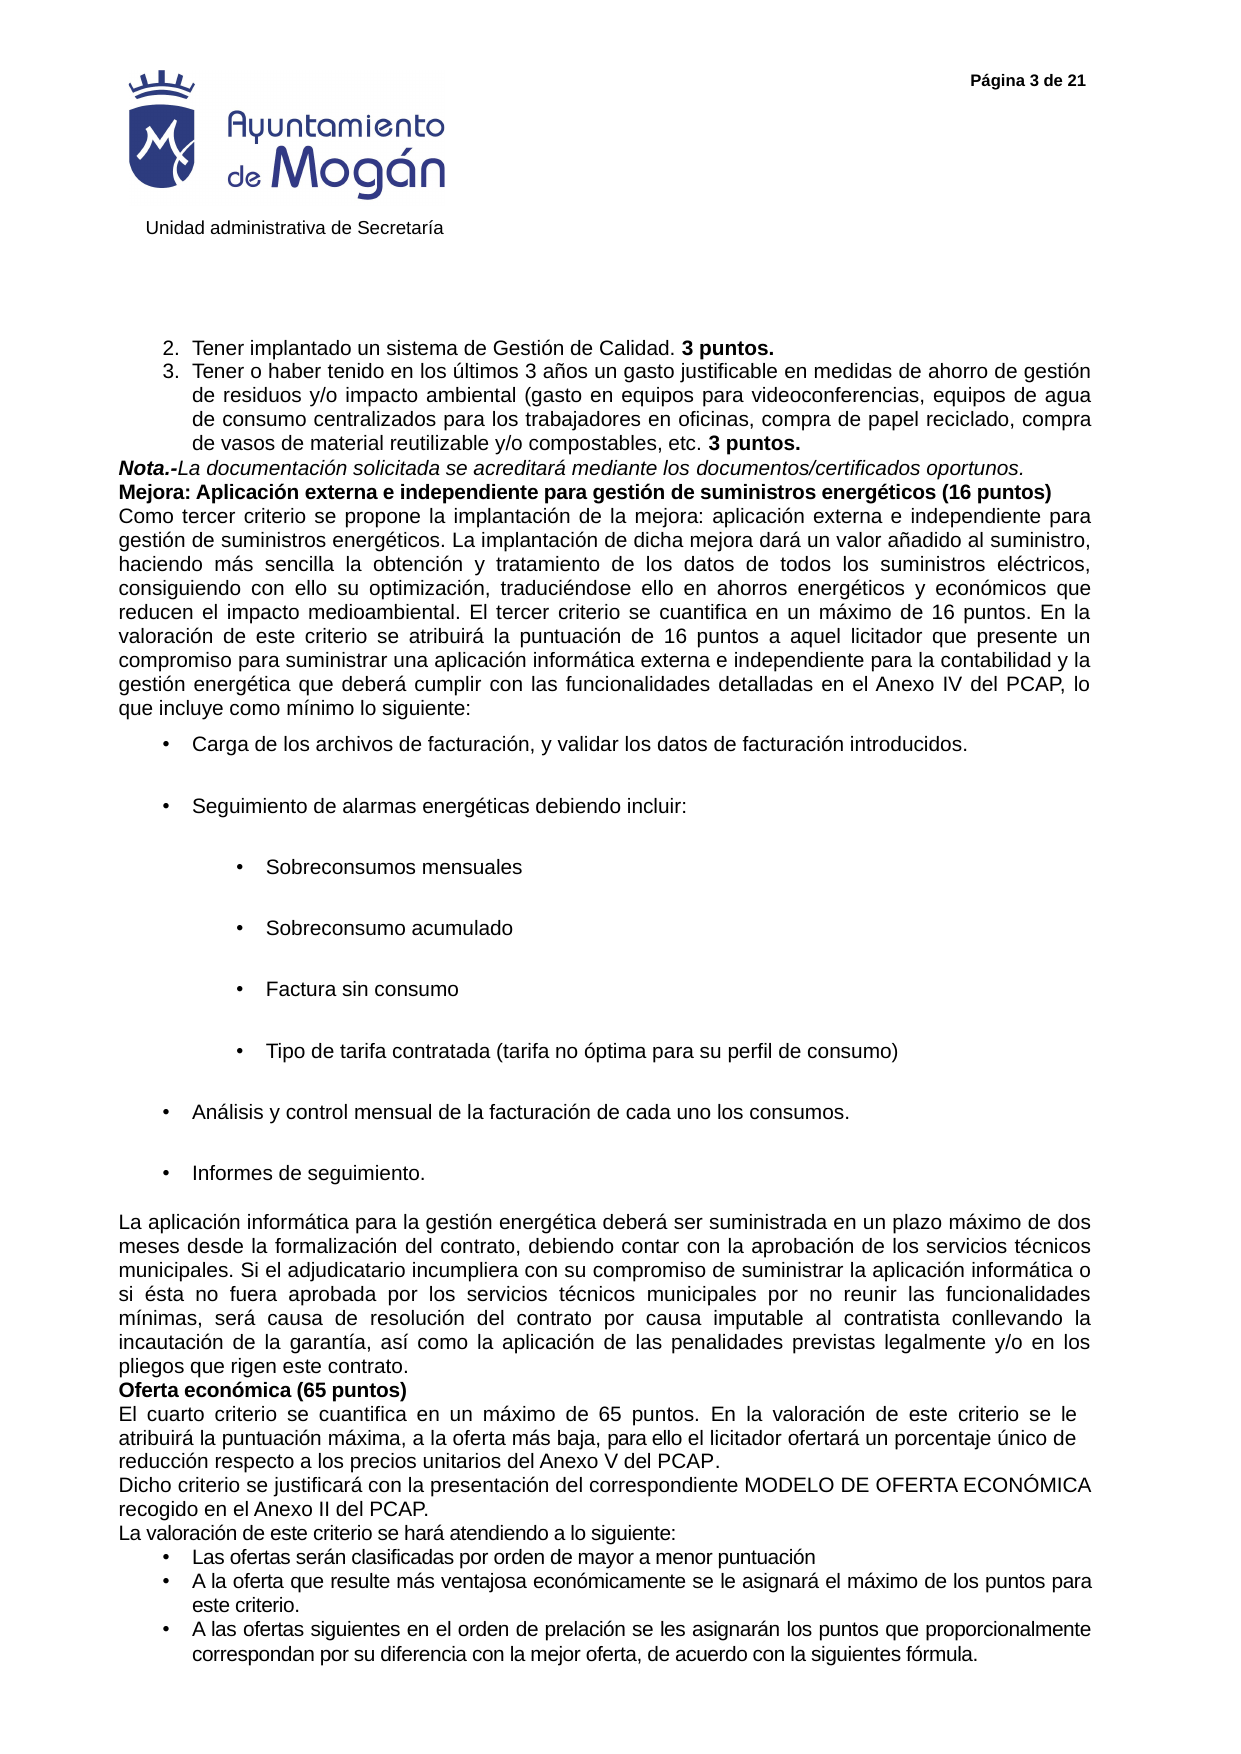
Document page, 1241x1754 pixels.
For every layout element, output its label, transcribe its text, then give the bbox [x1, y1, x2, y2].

list Tener implantado un sistema de Gestión de Calidad. 3 puntos. [162, 335, 1092, 359]
list Tipo de tarifa contratada (tarifa no óptima para su perfil de consumo) [236, 1038, 1092, 1062]
list Análisis y control mensual de la facturación de cada uno los consumos. [162, 1100, 1092, 1124]
list Sobreconsumos mensuales [236, 855, 1092, 879]
list A las ofertas siguientes en el orden de prelación se les asignarán los puntos que proporcionalmente correspondan por su diferencia con la mejor oferta, de acuerdo con la siguientes fórmula. [162, 1617, 1092, 1665]
list Tener o haber tenido en los últimos 3 años un gasto justificable en medidas de ahorro de gestión de residuos y/o impacto ambiental (gasto en equipos para videoconferencias, equipos de agua de consumo centralizados para los trabajadores en oficinas, compra de papel reciclado, compra de vasos de material reutilizable y/o compostables, etc. 3 puntos. [162, 359, 1092, 455]
text Como tercer criterio se propone la implantación de la mejora: aplicación externa e independiente para gestión de suministros energéticos. La implantación de dicha mejora dará un valor añadido al suministro, haciendo más sencilla la obtención y tratamiento de los datos de todos los suministros eléctricos, consiguiendo con ello su optimización, traduciéndose ello en ahorros energéticos y económicos que reducen el impacto medioambiental. El tercer criterio se cuantifica en un máximo de 16 puntos. En la valoración de este criterio se atribuirá la puntuación de 16 puntos a aquel licitador que presente un compromiso para suministrar una aplicación informática externa e independiente para la contabilidad y la gestión energética que deberá cumplir con las funcionalidades detalladas en el Anexo IV del PCAP, lo que incluye como mínimo lo siguiente: [118, 504, 1092, 720]
list A la oferta que resulte más ventajosa económicamente se le asignará el máximo de los puntos para este criterio. [162, 1569, 1092, 1617]
list Seguimiento de alarmas energéticas debiendo incluir: [162, 793, 1092, 817]
list Factura sin consumo [236, 977, 1092, 1001]
text La aplicación informática para la gestión energética deberá ser suministrada en un plazo máximo de dos meses desde la formalización del contrato, debiendo contar con la aprobación de los servicios técnicos municipales. Si el adjudicatario incumpliera con su compromiso de suministrar la aplicación informática o si ésta no fuera aprobada por los servicios técnicos municipales por no reunir las funcionalidades mínimas, será causa de resolución del contrato por causa imputable al contratista conllevando la incautación de la garantía, así como la aplicación de las penalidades previstas legalmente y/o en los pliegos que rigen este contrato. [118, 1210, 1092, 1377]
text Mejora: Aplicación externa e independiente para gestión de suministros energéticos (16 puntos) [118, 480, 1092, 504]
text Dicho criterio se justificará con la presentación del correspondiente MODELO DE OFERTA ECONÓMICA recogido en el Anexo II del PCAP. [118, 1473, 1092, 1521]
text La valoración de este criterio se hará atendiendo a lo siguiente: [118, 1521, 1081, 1545]
list Sobreconsumo acumulado [236, 916, 1092, 940]
list Informes de seguimiento. [162, 1161, 1092, 1185]
text Nota.-La documentación solicitada se acreditará mediante los documentos/certificados oportunos. [118, 456, 1092, 480]
text Oferta económica (65 puntos) [118, 1377, 1092, 1401]
text El cuarto criterio se cuantifica en un máximo de 65 puntos. En la valoración de este criterio se le atribuirá la puntuación máxima, a la oferta más baja, para ello el licitador ofertará un porcentaje único de reducción respecto a los precios unitarios del Anexo V del PCAP. [118, 1401, 1077, 1473]
list Carga de los archivos de facturación, y validar los datos de facturación introducidos. [162, 732, 1092, 756]
list Las ofertas serán clasificadas por orden de mayor a menor puntuación [162, 1545, 1092, 1569]
picture [128, 70, 445, 206]
